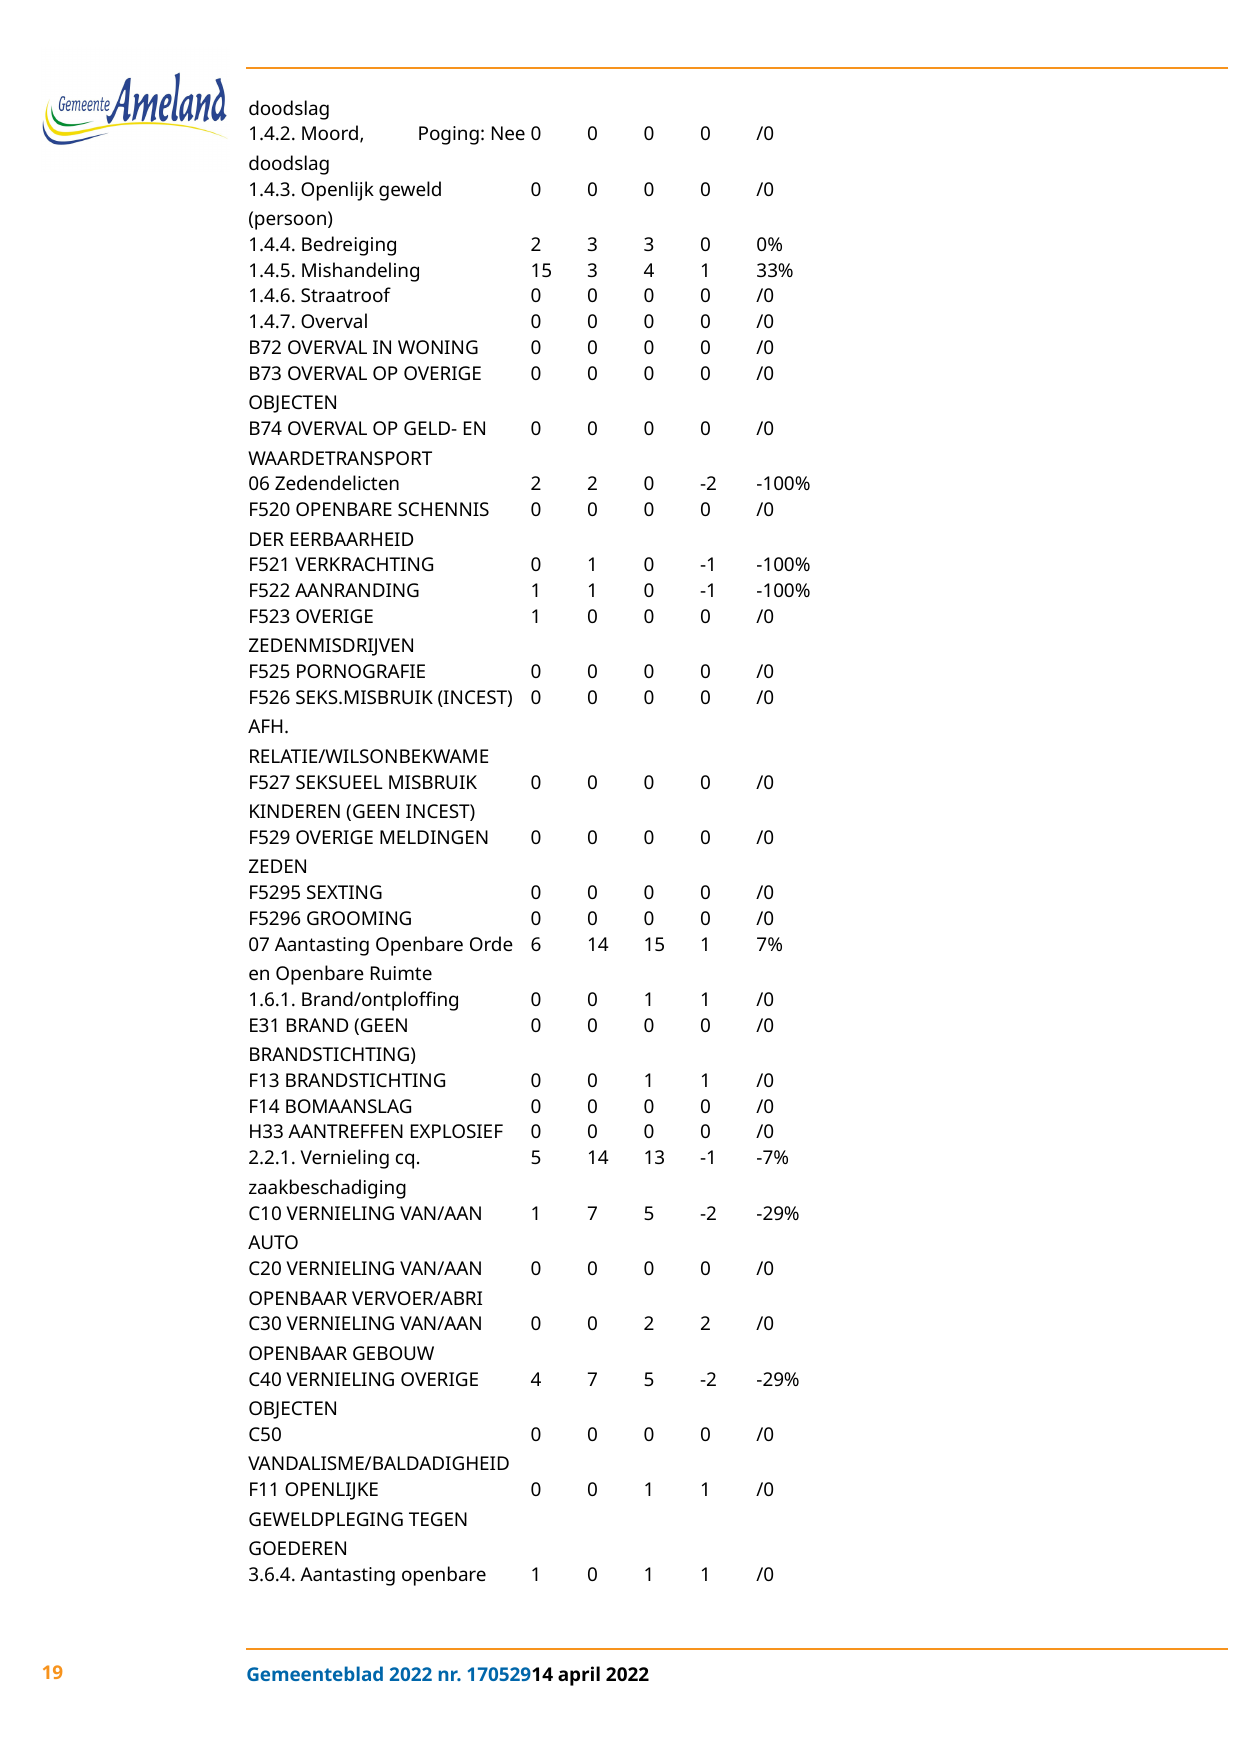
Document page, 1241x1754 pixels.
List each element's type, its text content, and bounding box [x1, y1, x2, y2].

table_cell 5 [530, 1145, 587, 1200]
table_cell F5296 GROOMING [248, 905, 530, 931]
table_cell -1 [700, 1145, 756, 1200]
table_cell /0 [756, 283, 813, 308]
table_cell /0 [756, 176, 813, 231]
table_cell 0 [643, 603, 700, 658]
table_cell 33% [756, 257, 813, 283]
table_cell /0 [756, 986, 813, 1012]
table_cell 0 [587, 1067, 643, 1093]
table_cell 0 [700, 769, 756, 824]
table_cell 0 [530, 360, 587, 415]
table_cell 0 [530, 684, 587, 769]
table_cell 1.4.3. Openlijk geweld (persoon) [248, 176, 530, 231]
table_cell 4 [530, 1366, 587, 1421]
table_cell 0 [587, 1561, 643, 1587]
table_cell 1.4.2. Moord, doodslag [248, 121, 417, 176]
table_cell 0 [587, 880, 643, 905]
table_cell 0 [587, 308, 643, 334]
table_cell 1.4.7. Overval [248, 308, 530, 334]
table_cell [530, 95, 587, 121]
table_cell C30 VERNIELING VAN/AAN OPENBAAR GEBOUW [248, 1310, 530, 1366]
table_cell 0 [530, 824, 587, 879]
table_cell 0 [643, 1093, 700, 1119]
table_cell F521 VERKRACHTING [248, 551, 530, 577]
table_cell 0 [587, 1093, 643, 1119]
table_cell -2 [700, 1200, 756, 1255]
table_cell 3 [587, 231, 643, 257]
table_cell 0 [700, 121, 756, 176]
table_cell 0 [700, 360, 756, 415]
table_cell 0 [530, 1255, 587, 1310]
table_cell 1 [587, 577, 643, 603]
table_cell 0 [643, 769, 700, 824]
table_cell 0 [700, 824, 756, 879]
table_cell [587, 95, 643, 121]
table_cell 1 [643, 986, 700, 1012]
table_cell 0 [587, 1310, 643, 1366]
table_cell 1 [700, 931, 756, 986]
table_cell /0 [756, 1421, 813, 1476]
table_cell C40 VERNIELING OVERIGE OBJECTEN [248, 1366, 530, 1421]
table_cell 0 [530, 880, 587, 905]
table_cell C10 VERNIELING VAN/AAN AUTO [248, 1200, 530, 1255]
table_cell 0 [643, 334, 700, 360]
table_cell 0 [700, 1093, 756, 1119]
table_cell F529 OVERIGE MELDINGEN ZEDEN [248, 824, 530, 879]
table_cell 0 [643, 470, 700, 496]
table_cell 1 [530, 1561, 587, 1587]
table_cell 0 [530, 1310, 587, 1366]
table_cell 0 [643, 415, 700, 470]
table_cell 13 [643, 1145, 700, 1200]
table_cell /0 [756, 603, 813, 658]
table_cell /0 [756, 1561, 813, 1587]
table_cell B72 OVERVAL IN WONING [248, 334, 530, 360]
table_cell -1 [700, 577, 756, 603]
table_cell /0 [756, 824, 813, 879]
table_cell 15 [643, 931, 700, 986]
table_cell 0 [530, 1067, 587, 1093]
table_cell 0 [643, 121, 700, 176]
table_cell 1 [700, 1561, 756, 1587]
table_cell 0 [530, 1093, 587, 1119]
table_cell 7 [587, 1200, 643, 1255]
table_cell -100% [756, 577, 813, 603]
table_cell 6 [530, 931, 587, 986]
table_cell 0 [643, 880, 700, 905]
table_cell /0 [756, 1119, 813, 1144]
table_cell -29% [756, 1200, 813, 1255]
table_cell 0 [700, 415, 756, 470]
table_cell 1 [530, 1200, 587, 1255]
table_cell B74 OVERVAL OP GELD- EN WAARDETRANSPORT [248, 415, 530, 470]
table_cell 0 [530, 415, 587, 470]
table_cell 0 [530, 551, 587, 577]
table_cell 0 [587, 684, 643, 769]
table_cell 1 [530, 603, 587, 658]
table_cell 0% [756, 231, 813, 257]
table_cell /0 [756, 360, 813, 415]
table_cell /0 [756, 1255, 813, 1310]
table_cell /0 [756, 1093, 813, 1119]
table_cell 0 [530, 176, 587, 231]
table_cell 7 [587, 1366, 643, 1421]
table_cell 0 [530, 308, 587, 334]
table_cell 0 [643, 496, 700, 551]
table_cell 0 [700, 496, 756, 551]
table_cell 0 [587, 1012, 643, 1067]
table_cell 0 [700, 1012, 756, 1067]
table_cell 3 [643, 231, 700, 257]
table_cell 0 [587, 603, 643, 658]
table_cell F526 SEKS.MISBRUIK (INCEST) AFH. RELATIE/WILSONBEKWAME [248, 684, 530, 769]
table_cell 0 [700, 283, 756, 308]
table_cell 5 [643, 1366, 700, 1421]
table_cell 1 [643, 1476, 700, 1561]
table_cell /0 [756, 308, 813, 334]
table_cell 1 [700, 257, 756, 283]
table_cell 15 [530, 257, 587, 283]
table_cell 0 [700, 905, 756, 931]
table_cell /0 [756, 1310, 813, 1366]
table_cell 06 Zedendelicten [248, 470, 530, 496]
table_cell 0 [643, 824, 700, 879]
table_cell 0 [587, 658, 643, 684]
table_cell H33 AANTREFFEN EXPLOSIEF [248, 1119, 530, 1144]
table_cell 0 [587, 121, 643, 176]
table_cell /0 [756, 658, 813, 684]
table_cell 2 [587, 470, 643, 496]
table_cell 0 [643, 1255, 700, 1310]
table_cell 0 [700, 684, 756, 769]
table_cell -2 [700, 1366, 756, 1421]
table_cell 0 [587, 334, 643, 360]
table_cell 0 [643, 308, 700, 334]
table_cell 14 [587, 931, 643, 986]
table_cell 0 [643, 551, 700, 577]
table_cell F522 AANRANDING [248, 577, 530, 603]
table_cell 0 [643, 1012, 700, 1067]
table_cell /0 [756, 496, 813, 551]
table_cell [418, 95, 530, 121]
table_cell 3.6.4. Aantasting openbare [248, 1561, 530, 1587]
table_cell /0 [756, 905, 813, 931]
table_cell /0 [756, 684, 813, 769]
table_cell C50 VANDALISME/BALDADIGHEID [248, 1421, 530, 1476]
table_cell /0 [756, 769, 813, 824]
table_cell 1.4.6. Straatroof [248, 283, 530, 308]
table_cell 0 [587, 1421, 643, 1476]
table_cell 0 [587, 176, 643, 231]
table_cell F14 BOMAANSLAG [248, 1093, 530, 1119]
table_cell Poging: Nee [418, 121, 530, 176]
table_cell 1 [700, 1476, 756, 1561]
table_cell 0 [530, 121, 587, 176]
table_cell 0 [700, 308, 756, 334]
table_cell 07 Aantasting Openbare Orde en Openbare Ruimte [248, 931, 530, 986]
table_cell /0 [756, 121, 813, 176]
table_cell 0 [530, 658, 587, 684]
table_cell 0 [643, 360, 700, 415]
table_cell 1.4.4. Bedreiging [248, 231, 530, 257]
table_cell [700, 95, 756, 121]
table_cell 2.2.1. Vernieling cq. zaakbeschadiging [248, 1145, 530, 1200]
table_cell F525 PORNOGRAFIE [248, 658, 530, 684]
table_cell 0 [530, 1476, 587, 1561]
table_cell 0 [587, 283, 643, 308]
table_cell 1 [700, 986, 756, 1012]
table_cell 0 [700, 658, 756, 684]
table_cell [756, 95, 813, 121]
table_cell 2 [530, 470, 587, 496]
picture [41, 47, 231, 172]
table_cell 0 [643, 283, 700, 308]
table_cell 0 [587, 986, 643, 1012]
table_cell 0 [587, 769, 643, 824]
table_cell 5 [643, 1200, 700, 1255]
table_cell doodslag [248, 95, 417, 121]
table_cell 0 [700, 1421, 756, 1476]
table_cell -100% [756, 470, 813, 496]
table_cell /0 [756, 334, 813, 360]
table_cell 2 [700, 1310, 756, 1366]
table_cell 14 [587, 1145, 643, 1200]
table_cell /0 [756, 1067, 813, 1093]
table_cell 0 [530, 496, 587, 551]
table_cell 0 [587, 824, 643, 879]
table_cell 0 [530, 769, 587, 824]
table_cell 0 [643, 905, 700, 931]
table_cell 0 [530, 1119, 587, 1144]
table_cell 0 [587, 1476, 643, 1561]
table_cell 0 [643, 684, 700, 769]
table_cell 0 [700, 603, 756, 658]
table_cell F523 OVERIGE ZEDENMISDRIJVEN [248, 603, 530, 658]
table_cell 3 [587, 257, 643, 283]
table_cell -2 [700, 470, 756, 496]
table_cell 0 [587, 1119, 643, 1144]
table_cell 1 [587, 551, 643, 577]
table_cell 1 [700, 1067, 756, 1093]
table_cell 0 [587, 415, 643, 470]
table_cell 0 [700, 334, 756, 360]
table_cell [643, 95, 700, 121]
table_cell F520 OPENBARE SCHENNIS DER EERBAARHEID [248, 496, 530, 551]
table_cell 0 [587, 1255, 643, 1310]
table_cell 0 [700, 231, 756, 257]
table_cell 0 [643, 176, 700, 231]
table_cell B73 OVERVAL OP OVERIGE OBJECTEN [248, 360, 530, 415]
table_cell 0 [587, 360, 643, 415]
table_cell 1 [643, 1561, 700, 1587]
table_cell 4 [643, 257, 700, 283]
table_cell 1 [530, 577, 587, 603]
table_cell F527 SEKSUEEL MISBRUIK KINDEREN (GEEN INCEST) [248, 769, 530, 824]
table_cell F5295 SEXTING [248, 880, 530, 905]
table_cell 0 [530, 283, 587, 308]
table_cell 2 [530, 231, 587, 257]
table_cell /0 [756, 1012, 813, 1067]
table_cell -1 [700, 551, 756, 577]
table_cell 0 [643, 577, 700, 603]
table_cell /0 [756, 415, 813, 470]
table_cell 0 [643, 1421, 700, 1476]
table_cell 2 [643, 1310, 700, 1366]
table_cell F11 OPENLIJKE GEWELDPLEGING TEGEN GOEDEREN [248, 1476, 530, 1561]
table_cell 0 [643, 658, 700, 684]
table_cell 0 [587, 496, 643, 551]
table_cell E31 BRAND (GEEN BRANDSTICHTING) [248, 1012, 530, 1067]
table_cell 1.4.5. Mishandeling [248, 257, 530, 283]
table_cell /0 [756, 880, 813, 905]
table_cell C20 VERNIELING VAN/AAN OPENBAAR VERVOER/ABRI [248, 1255, 530, 1310]
table_cell F13 BRANDSTICHTING [248, 1067, 530, 1093]
table_cell /0 [756, 1476, 813, 1561]
table_cell 0 [700, 1255, 756, 1310]
table_cell 1.6.1. Brand/ontploffing [248, 986, 530, 1012]
table_cell 0 [700, 880, 756, 905]
table_cell 0 [530, 1012, 587, 1067]
table_cell 1 [643, 1067, 700, 1093]
table_cell 0 [587, 905, 643, 931]
table_cell 0 [530, 905, 587, 931]
table_cell 7% [756, 931, 813, 986]
table_cell 0 [643, 1119, 700, 1144]
table_cell 0 [700, 176, 756, 231]
table_cell 0 [530, 1421, 587, 1476]
table_cell -29% [756, 1366, 813, 1421]
table_cell -7% [756, 1145, 813, 1200]
table_cell 0 [530, 986, 587, 1012]
table_cell -100% [756, 551, 813, 577]
table_cell 0 [700, 1119, 756, 1144]
table_cell 0 [530, 334, 587, 360]
